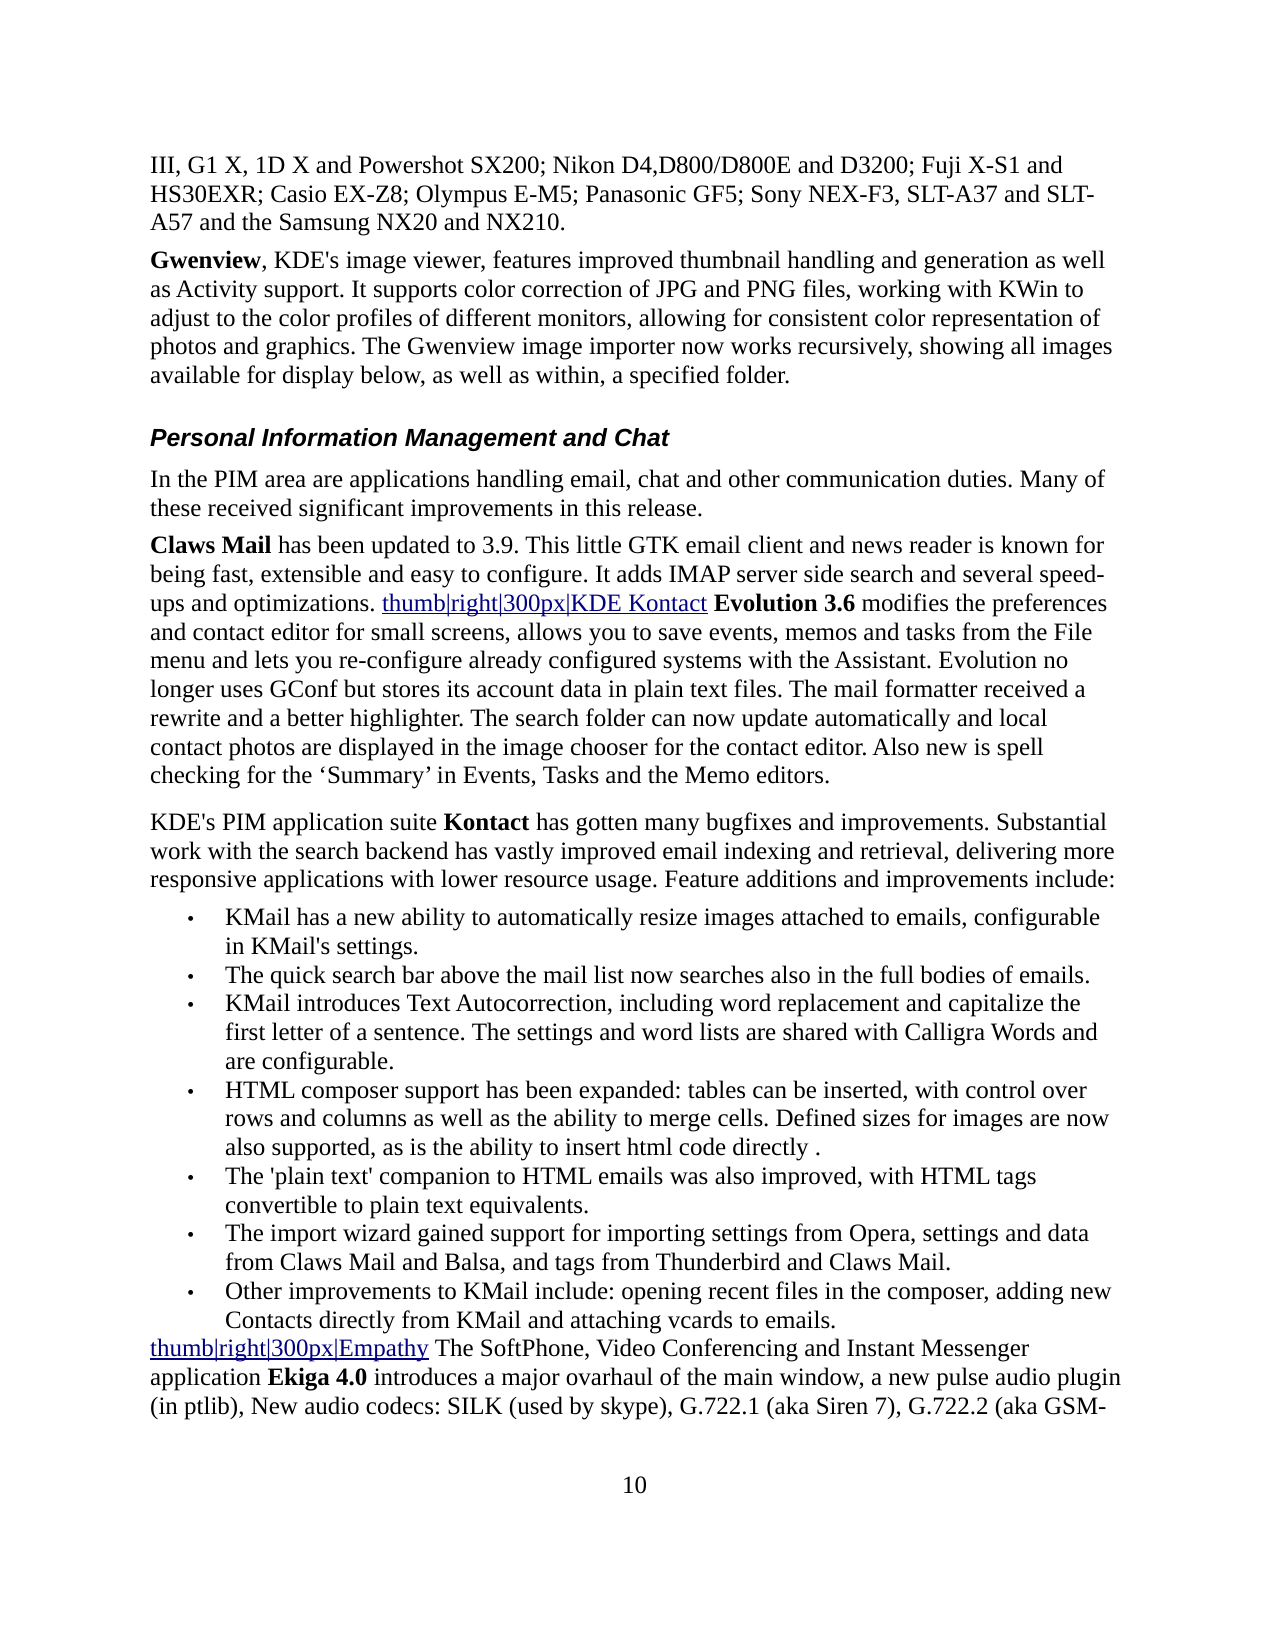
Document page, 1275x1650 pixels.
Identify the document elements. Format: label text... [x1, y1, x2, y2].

text Claws Mail has been updated to 3.9. This little GTK email client and news reader is known for being fast, extensible and easy to configure. It adds IMAP server side search and several speed-ups and optimizations. thumb|right|300px|KDE Kontact Evolution 3.6 modifies the preferences and contact editor for small screens, allows you to save events, memos and tasks from the File menu and lets you re-configure already configured systems with the Assistant. Evolution no longer uses GConf but stores its account data in plain text files. The mail formatter received a rewrite and a better highlighter. The search folder can now update automatically and local contact photos are displayed in the image chooser for the contact editor. Also new is spell checking for the ‘Summary’ in Events, Tasks and the Memo editors. [150, 530, 1125, 789]
list KMail introduces Text Autocorrection, including word replacement and capitalize the first letter of a sentence. The settings and word lists are shared with Calligra Words and are configurable. [187, 988, 1125, 1075]
list HTML composer support has been expanded: tables can be inserted, with control over rows and columns as well as the ability to merge cells. Defined sizes for images are now also supported, as is the ability to insert html code directly . [187, 1075, 1125, 1161]
text Gwenview, KDE's image viewer, features improved thumbnail handling and generation as well as Activity support. It supports color correction of JPG and PNG files, working with KWin to adjust to the color profiles of different monitors, allowing for consistent color representation of photos and graphics. The Gwenview image importer now works recursively, showing all images available for display below, as well as within, a specified folder. [150, 245, 1125, 389]
list Other improvements to KMail include: opening recent files in the composer, adding new Contacts directly from KMail and attaching vcards to emails. [187, 1276, 1125, 1333]
subtitle Personal Information Management and Chat [150, 423, 1125, 451]
text III, G1 X, 1D X and Powershot SX200; Nikon D4,D800/D800E and D3200; Fuji X-S1 and HS30EXR; Casio EX-Z8; Olympus E-M5; Panasonic GF5; Sony NEX-F3, SLT-A37 and SLT-A57 and the Samsung NX20 and NX210. [150, 150, 1125, 236]
text thumb|right|300px|Empathy The SoftPhone, Video Conferencing and Instant Messenger application Ekiga 4.0 introduces a major ovarhaul of the main window, a new pulse audio plugin (in ptlib), New audio codecs: SILK (used by skype), G.722.1 (aka Siren 7), G.722.2 (aka GSM- [150, 1333, 1125, 1420]
list The quick search bar above the mail list now searches also in the full bodies of emails. [187, 960, 1125, 988]
list The import wizard gained support for importing settings from Opera, settings and data from Claws Mail and Balsa, and tags from Thunderbird and Claws Mail. [187, 1218, 1125, 1276]
list KMail has a new ability to automatically resize images attached to emails, configurable in KMail's settings. [187, 902, 1125, 960]
text In the PIM area are applications handling email, chat and other communication duties. Many of these received significant improvements in this release. [150, 464, 1125, 521]
text KDE's PIM application suite Kontact has gotten many bugfixes and improvements. Substantial work with the search backend has vastly improved email indexing and retrieval, delivering more responsive applications with lower resource usage. Feature additions and improvements include: [150, 807, 1125, 893]
list The 'plain text' companion to HTML emails was also improved, with HTML tags convertible to plain text equivalents. [187, 1161, 1125, 1218]
